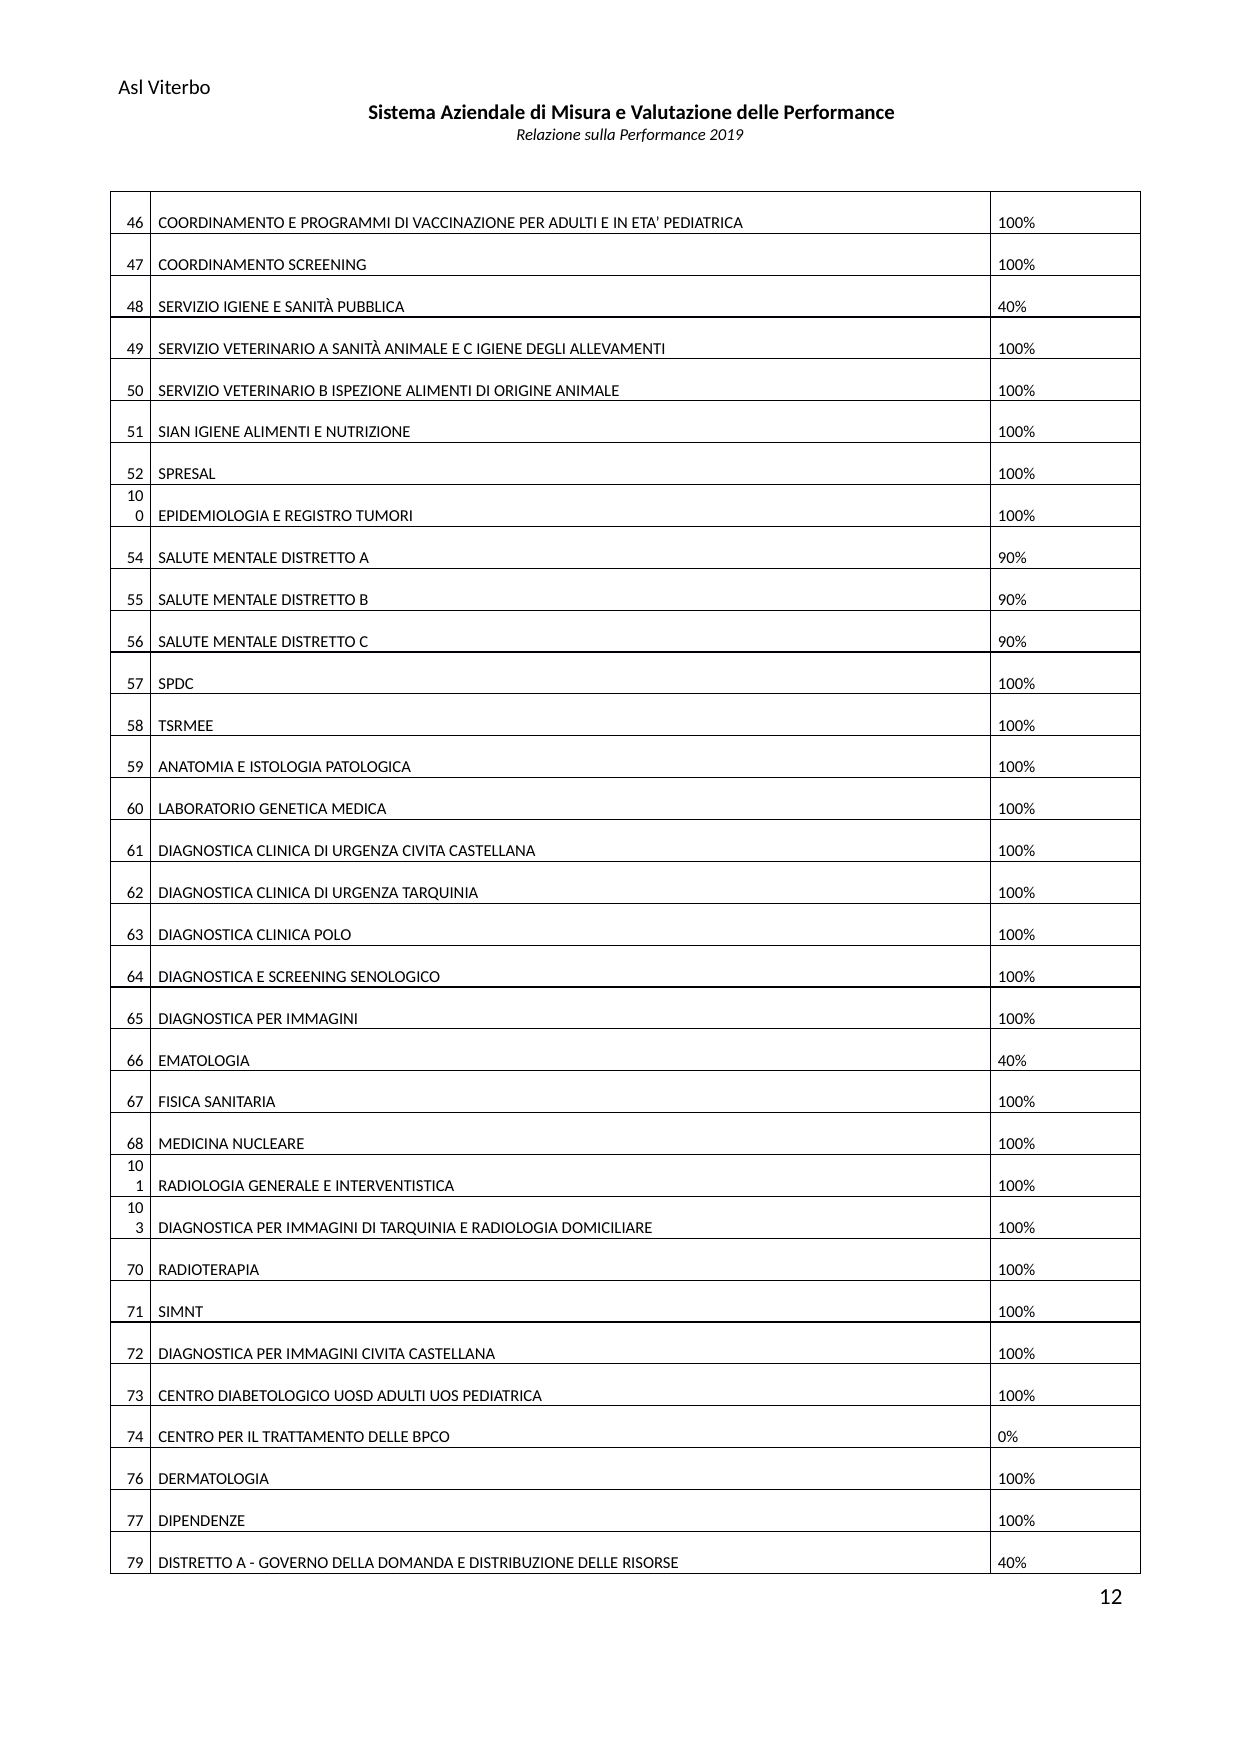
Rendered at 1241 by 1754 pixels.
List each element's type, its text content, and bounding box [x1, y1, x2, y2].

table_cell SPRESAL [151, 443, 990, 484]
table_cell 48 [111, 276, 150, 316]
table_cell 49 [111, 318, 150, 358]
table_cell DIAGNOSTICA CLINICA DI URGENZA CIVITA CASTELLANA [151, 820, 990, 861]
table_cell SERVIZIO VETERINARIO B ISPEZIONE ALIMENTI DI ORIGINE ANIMALE [151, 359, 990, 400]
table_cell ANATOMIA E ISTOLOGIA PATOLOGICA [151, 736, 990, 777]
table_cell 79 [111, 1532, 150, 1573]
table_cell 100% [991, 1490, 1140, 1531]
table_cell 56 [111, 611, 150, 651]
table_cell 0% [991, 1406, 1140, 1447]
table_cell 100% [991, 234, 1140, 274]
table_cell SALUTE MENTALE DISTRETTO B [151, 569, 990, 609]
table_cell 100% [991, 1323, 1140, 1363]
table_cell MEDICINA NUCLEARE [151, 1113, 990, 1154]
table_cell 72 [111, 1323, 150, 1363]
table_cell RADIOLOGIA GENERALE E INTERVENTISTICA [151, 1155, 990, 1196]
table_cell 103 [111, 1197, 150, 1238]
table_cell 90% [991, 611, 1140, 651]
table_cell 54 [111, 527, 150, 568]
table_cell SERVIZIO IGIENE E SANITÀ PUBBLICA [151, 276, 990, 316]
table_cell 100% [991, 318, 1140, 358]
table_cell 46 [111, 192, 150, 233]
table_cell 100% [991, 1113, 1140, 1154]
table_cell 57 [111, 653, 150, 693]
table_cell RADIOTERAPIA [151, 1239, 990, 1279]
table_cell 100% [991, 904, 1140, 944]
table_cell 100% [991, 1071, 1140, 1112]
table_cell LABORATORIO GENETICA MEDICA [151, 778, 990, 819]
table_cell 55 [111, 569, 150, 609]
table_cell 100% [991, 946, 1140, 986]
table_cell 40% [991, 1532, 1140, 1573]
table_cell 67 [111, 1071, 150, 1112]
table_cell 52 [111, 443, 150, 484]
table_cell 70 [111, 1239, 150, 1279]
table_cell 100% [991, 820, 1140, 861]
table_cell 100% [991, 988, 1140, 1028]
table_cell 77 [111, 1490, 150, 1531]
table_cell 100% [991, 443, 1140, 484]
table_cell 76 [111, 1448, 150, 1489]
table_cell SALUTE MENTALE DISTRETTO C [151, 611, 990, 651]
table_cell 100% [991, 778, 1140, 819]
table_cell 100% [991, 653, 1140, 693]
table_cell 51 [111, 401, 150, 442]
table_cell 100% [991, 192, 1140, 233]
table_cell FISICA SANITARIA [151, 1071, 990, 1112]
table_cell 71 [111, 1281, 150, 1321]
table_cell 100% [991, 1155, 1140, 1196]
table_cell 100% [991, 359, 1140, 400]
table_cell CENTRO DIABETOLOGICO UOSD ADULTI UOS PEDIATRICA [151, 1364, 990, 1405]
table_cell 62 [111, 862, 150, 903]
table_cell 63 [111, 904, 150, 944]
table_cell DIAGNOSTICA PER IMMAGINI CIVITA CASTELLANA [151, 1323, 990, 1363]
table_cell 100% [991, 1197, 1140, 1238]
table_cell 47 [111, 234, 150, 274]
table_cell 64 [111, 946, 150, 986]
table_cell 74 [111, 1406, 150, 1447]
table_cell 100% [991, 1448, 1140, 1489]
table_cell TSRMEE [151, 694, 990, 735]
table_cell 59 [111, 736, 150, 777]
table_cell 65 [111, 988, 150, 1028]
table_cell SALUTE MENTALE DISTRETTO A [151, 527, 990, 568]
table_cell 58 [111, 694, 150, 735]
table_cell SERVIZIO VETERINARIO A SANITÀ ANIMALE E C IGIENE DEGLI ALLEVAMENTI [151, 318, 990, 358]
table_cell 40% [991, 1029, 1140, 1070]
table_cell 40% [991, 276, 1140, 316]
table_cell DIAGNOSTICA PER IMMAGINI DI TARQUINIA E RADIOLOGIA DOMICILIARE [151, 1197, 990, 1238]
table_cell COORDINAMENTO E PROGRAMMI DI VACCINAZIONE PER ADULTI E IN ETA’ PEDIATRICA [151, 192, 990, 233]
table_cell 100% [991, 694, 1140, 735]
table_cell SPDC [151, 653, 990, 693]
table_cell DERMATOLOGIA [151, 1448, 990, 1489]
table_cell 73 [111, 1364, 150, 1405]
table_cell DIAGNOSTICA E SCREENING SENOLOGICO [151, 946, 990, 986]
table_cell DIAGNOSTICA CLINICA DI URGENZA TARQUINIA [151, 862, 990, 903]
table_cell 50 [111, 359, 150, 400]
table_cell DIAGNOSTICA PER IMMAGINI [151, 988, 990, 1028]
table_cell DISTRETTO A - GOVERNO DELLA DOMANDA E DISTRIBUZIONE DELLE RISORSE [151, 1532, 990, 1573]
table_cell 100% [991, 1281, 1140, 1321]
table_cell 101 [111, 1155, 150, 1196]
table_cell CENTRO PER IL TRATTAMENTO DELLE BPCO [151, 1406, 990, 1447]
table_cell DIPENDENZE [151, 1490, 990, 1531]
table_cell 68 [111, 1113, 150, 1154]
table_cell 90% [991, 527, 1140, 568]
table_cell 100% [991, 485, 1140, 526]
table_cell 100% [991, 401, 1140, 442]
table_cell 100 [111, 485, 150, 526]
table_cell 100% [991, 1239, 1140, 1279]
table_cell 60 [111, 778, 150, 819]
table_cell COORDINAMENTO SCREENING [151, 234, 990, 274]
table_cell EPIDEMIOLOGIA E REGISTRO TUMORI [151, 485, 990, 526]
table_cell SIAN IGIENE ALIMENTI E NUTRIZIONE [151, 401, 990, 442]
table_cell 100% [991, 736, 1140, 777]
table_cell EMATOLOGIA [151, 1029, 990, 1070]
table_cell 66 [111, 1029, 150, 1070]
table_cell 90% [991, 569, 1140, 609]
table_cell 100% [991, 862, 1140, 903]
table_cell 61 [111, 820, 150, 861]
table_cell SIMNT [151, 1281, 990, 1321]
table_cell DIAGNOSTICA CLINICA POLO [151, 904, 990, 944]
table_cell 100% [991, 1364, 1140, 1405]
